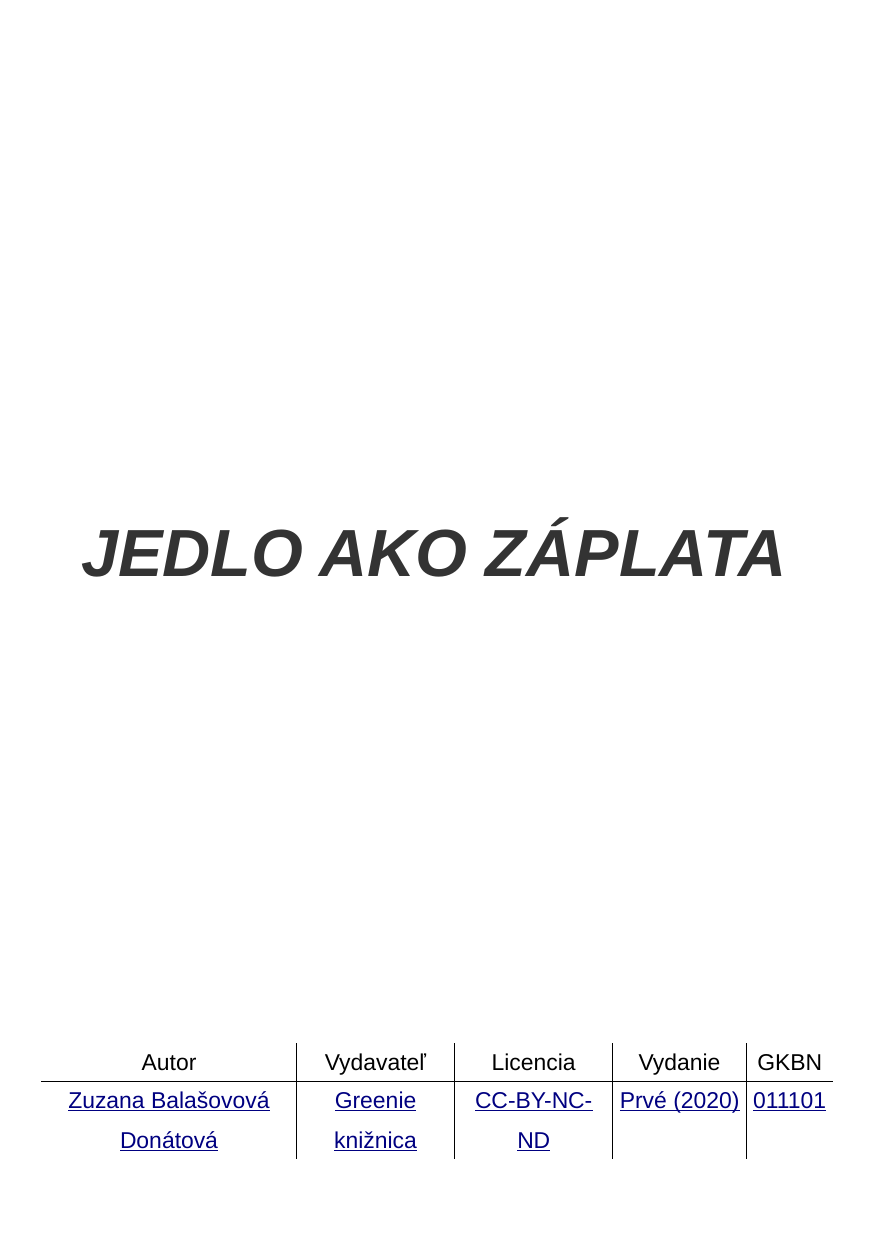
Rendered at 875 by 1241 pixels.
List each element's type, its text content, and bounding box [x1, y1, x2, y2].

table_cell Prvé (2020) [613, 1082, 746, 1159]
subtitle JEDLO AKO ZÁPLATA [41, 514, 833, 590]
table_cell Greenie knižnica [297, 1082, 454, 1159]
table_header GKBN [747, 1043, 833, 1081]
table_cell CC-BY-NC-ND [455, 1082, 612, 1159]
table_header Licencia [455, 1043, 612, 1081]
table_cell Zuzana Balašovová Donátová [41, 1082, 296, 1159]
table_header Vydanie [613, 1043, 746, 1081]
table_cell 011101 [747, 1082, 833, 1159]
table_header Autor [41, 1043, 296, 1081]
table_header Vydavateľ [297, 1043, 454, 1081]
